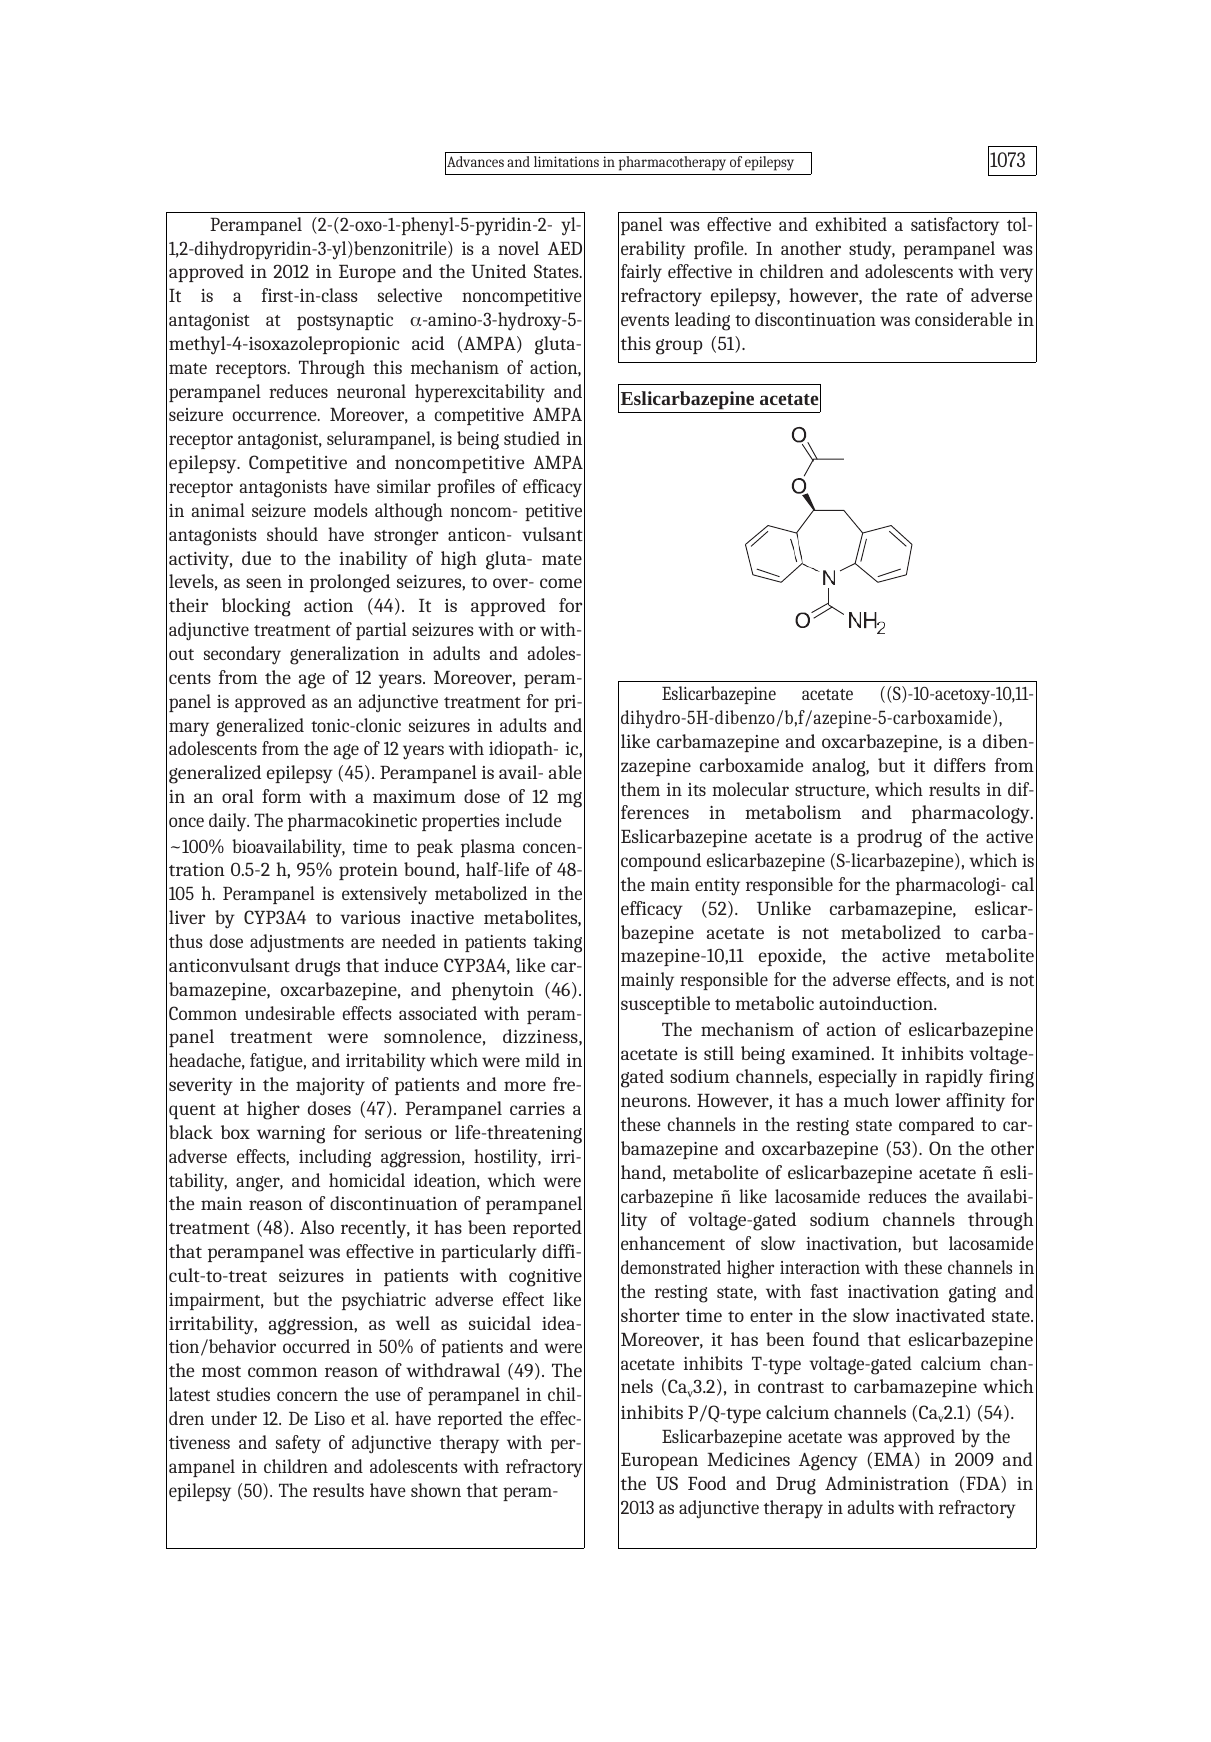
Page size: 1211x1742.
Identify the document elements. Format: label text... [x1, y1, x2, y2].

text Eslicarbazepine acetate was approved by the [662, 1427, 1036, 1447]
text ~100% bioavailability, time to peak plasma concen- tration 0.5-2 h, 95% protein bound, half-life of 48- 105 h. Perampanel is extensively metabolized in the liver by CYP3A4 to various inactive metabolites, thus dose adjustments are needed in patients taking anticonvulsant drugs that induce CYP3A4, like car- bamazepine, oxcarbazepine, and phenytoin (46). Common undesirable effects associated with peram- panel treatment were somnolence, dizziness, headache, fatigue, and irritability which were mild in severity in the majority of patients and more fre- quent at higher doses (47). Perampanel carries a black box warning for serious or life-threatening adverse effects, including aggression, hostility, irri- tability, anger, and homicidal ideation, which were the main reason of discontinuation of perampanel treatment (48). Also recently, it has been reported that perampanel was effective in particularly diffi- cult-to-treat seizures in patients with cognitive impairment, but the psychiatric adverse effect like irritability, aggression, as well as suicidal idea- tion/behavior occurred in 50% of patients and were the most common reason of withdrawal (49). The latest studies concern the use of perampanel in chil- dren under 12. De Liso et al. have reported the effec- tiveness and safety of adjunctive therapy with per- ampanel in children and adolescents with refractory epilepsy (50). The results have shown that peram- [169, 835, 582, 1502]
text 1073 [990, 148, 1036, 173]
text European Medicines Agency (EMA) in 2009 and the US Food and Drug Administration (FDA) in 2013 as adjunctive therapy in adults with refractory [620, 1449, 1034, 1519]
text Advances and limitations in pharmacotherapy of epilepsy [447, 154, 811, 172]
text Perampanel (2-(2-oxo-1-phenyl-5-pyridin-2- yl-1,2-dihydropyridin-3-yl)benzonitrile) is a novel AED approved in 2012 in Europe and the United States. It is a first-in-class selective noncompetitive antagonist at postsynaptic -amino-3-hydroxy-5- methyl-4-isoxazolepropionic acid (AMPA) gluta- mate receptors. Through this mechanism of action, perampanel reduces neuronal hyperexcitability and seizure occurrence. Moreover, a competitive AMPA receptor antagonist, selurampanel, is being studied in epilepsy. Competitive and noncompetitive AMPA receptor antagonists have similar profiles of efficacy in animal seizure models although noncom- petitive antagonists should have stronger anticon- vulsant activity, due to the inability of high gluta- mate levels, as seen in prolonged seizures, to over- come their blocking action (44). It is approved for adjunctive treatment of partial seizures with or with- out secondary generalization in adults and adoles- cents from the age of 12 years. Moreover, peram- panel is approved as an adjunctive treatment for pri- mary generalized tonic-clonic seizures in adults and adolescents from the age of 12 years with idiopath- ic, generalized epilepsy (45). Perampanel is avail- able in an oral form with a maximum dose of 12 mg once daily. The pharmacokinetic properties include [169, 213, 582, 832]
text panel was effective and exhibited a satisfactory tol- erability profile. In another study, perampanel was fairly effective in children and adolescents with very refractory epilepsy, however, the rate of adverse events leading to discontinuation was considerable in this group (51). [620, 213, 1034, 355]
text Eslicarbazepine acetate [620, 386, 820, 409]
text The mechanism of action of eslicarbazepine acetate is still being examined. It inhibits voltage- gated sodium channels, especially in rapidly firing neurons. However, it has a much lower affinity for these channels in the resting state compared to car- bamazepine and oxcarbazepine (53). On the other hand, metabolite of eslicarbazepine acetate ñ esli- carbazepine ñ like lacosamide reduces the availabi- lity of voltage-gated sodium channels through enhancement of slow inactivation, but lacosamide demonstrated higher interaction with these channels in the resting state, with fast inactivation gating and shorter time to enter in the slow inactivated state. Moreover, it has been found that eslicarbazepine acetate inhibits T-type voltage-gated calcium chan- nels (Cav3.2), in contrast to carbamazepine which inhibits P/Q-type calcium channels (Cav2.1) (54). [620, 1018, 1034, 1426]
picture [790, 532, 835, 585]
picture [849, 612, 861, 628]
text Eslicarbazepine acetate ((S)-10-acetoxy-10,11- dihydro-5H-dibenzo/b,f/azepine-5-carboxamide), like carbamazepine and oxcarbazepine, is a diben- zazepine carboxamide analog, but it differs from them in its molecular structure, which results in dif- ferences in metabolism and pharmacology. Eslicarbazepine acetate is a prodrug of the active compound eslicarbazepine (S-licarbazepine), which is the main entity responsible for the pharmacologi- cal efficacy (52). Unlike carbamazepine, eslicar- bazepine acetate is not metabolized to carba- mazepine-10,11 epoxide, the active metabolite mainly responsible for the adverse effects, and is not susceptible to metabolic autoinduction. [620, 683, 1034, 1016]
picture [864, 612, 885, 634]
